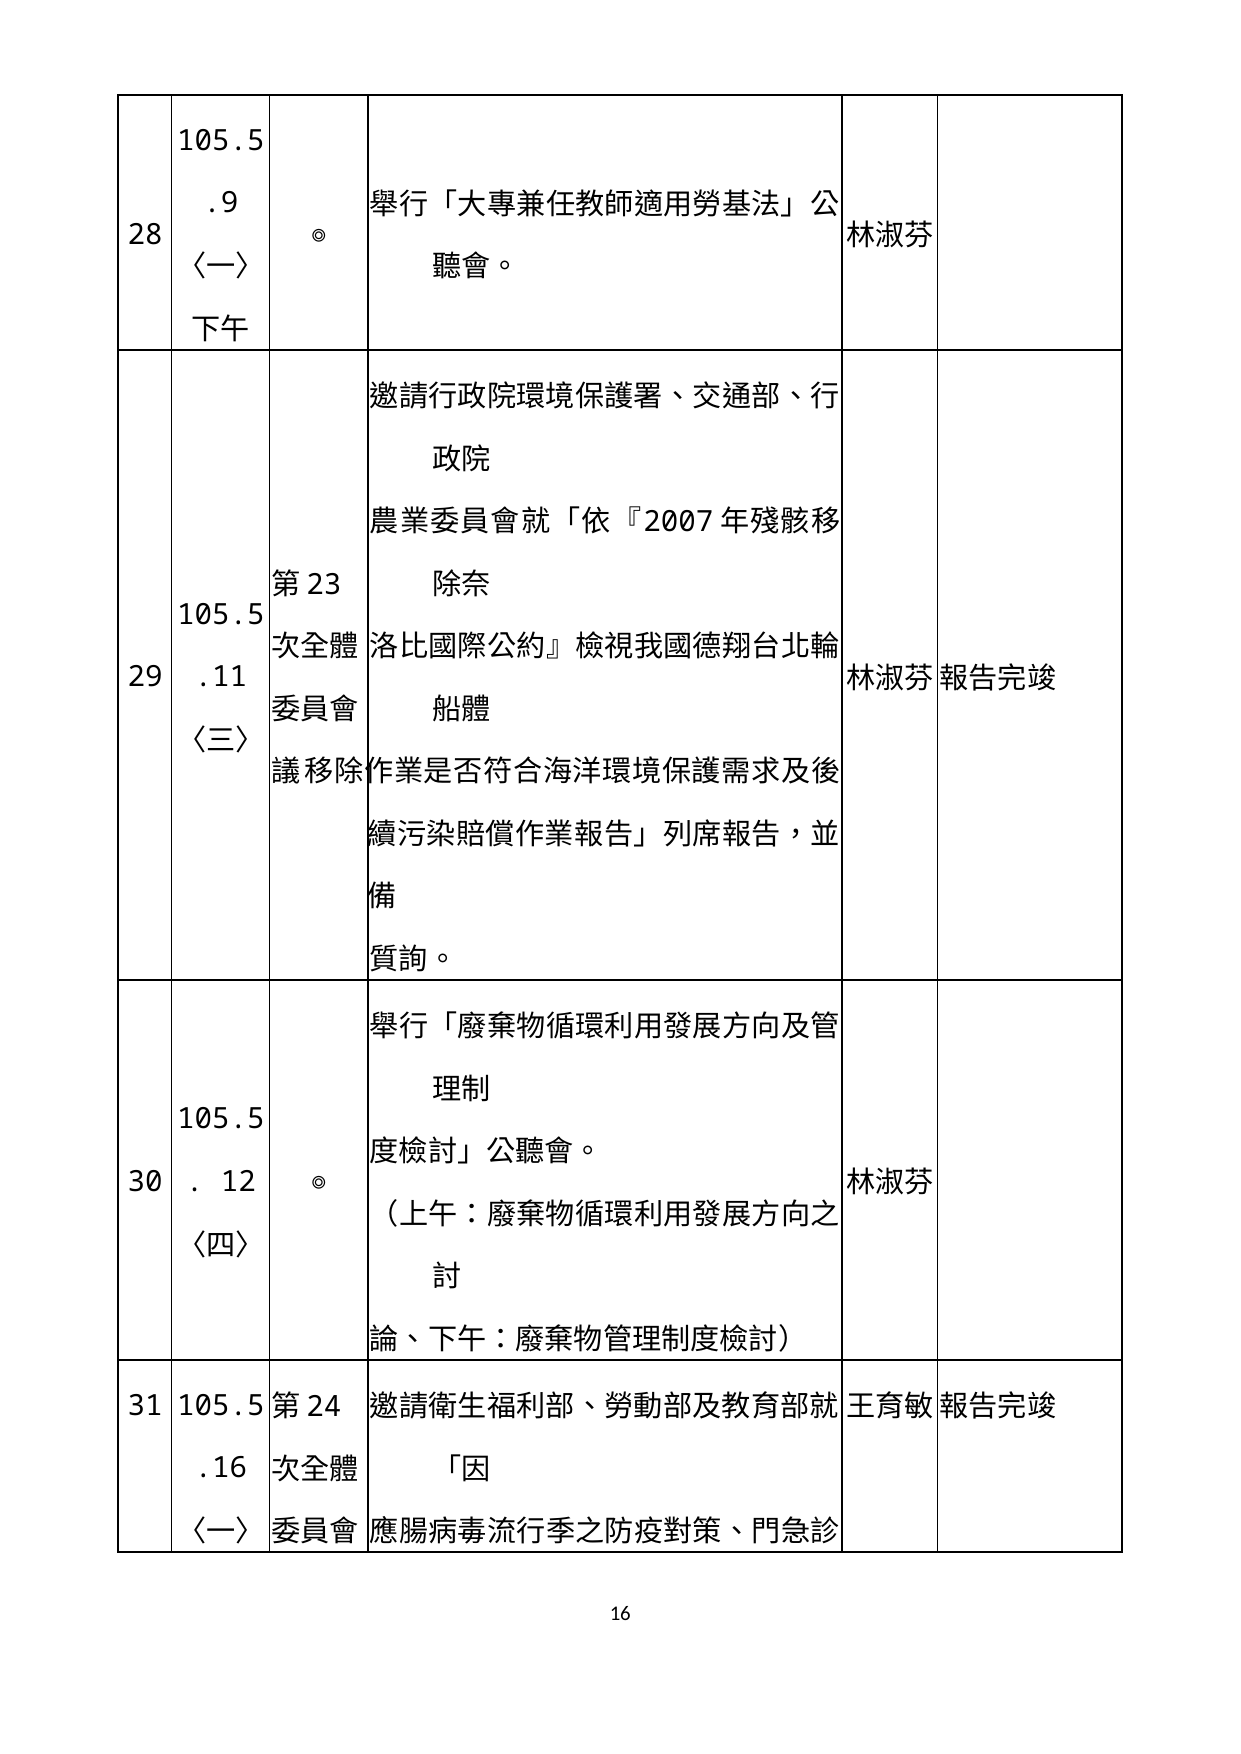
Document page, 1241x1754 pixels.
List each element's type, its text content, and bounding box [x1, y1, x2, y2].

table_cell 第24次全體委員會 [270, 1361, 367, 1551]
table_cell 舉行「大專兼任教師適用勞基法」公聽會。 [369, 96, 841, 349]
table_cell 28 [119, 96, 171, 349]
table_cell [938, 981, 1121, 1359]
table_cell 105.5. 12 〈四〉 [172, 981, 269, 1359]
table_cell 105.5.9 〈一〉 下午 [172, 96, 269, 349]
table_cell 報告完竣 [938, 1361, 1121, 1551]
table_cell 王育敏 [843, 1361, 937, 1551]
table_cell 30 [119, 981, 171, 1359]
table_cell 舉行「廢棄物循環利用發展方向及管理制 度檢討」公聽會。 （上午：廢棄物循環利用發展方向之討 論、下午：廢棄物管理制度檢討） [369, 981, 841, 1359]
table_cell 邀請衛生福利部、勞動部及教育部就「因 應腸病毒流行季之防疫對策、門急診 [369, 1361, 841, 1551]
table_cell 邀請行政院環境保護署、交通部、行政院 農業委員會就「依『2007年殘骸移除奈 洛比國際公約』檢視我國德翔台北輪船體 移除作業是否符合海洋環境保護需求及後續污染賠償作業報告」列席報告，並備 質詢。 [369, 351, 841, 979]
table_cell 29 [119, 351, 171, 979]
table_cell 林淑芬 [843, 96, 937, 349]
table_cell 105.5.11 〈三〉 [172, 351, 269, 979]
table_cell 第23次全體委員會議 [270, 351, 367, 979]
table_cell 31 [119, 1361, 171, 1551]
table_cell 105.5.16 〈一〉 [172, 1361, 269, 1551]
table_cell ◎ [270, 981, 367, 1359]
table_cell 報告完竣 [938, 351, 1121, 979]
table_cell ◎ [270, 96, 367, 349]
table_cell 林淑芬 [843, 351, 937, 979]
table_cell [938, 96, 1121, 349]
table_cell 林淑芬 [843, 981, 937, 1359]
